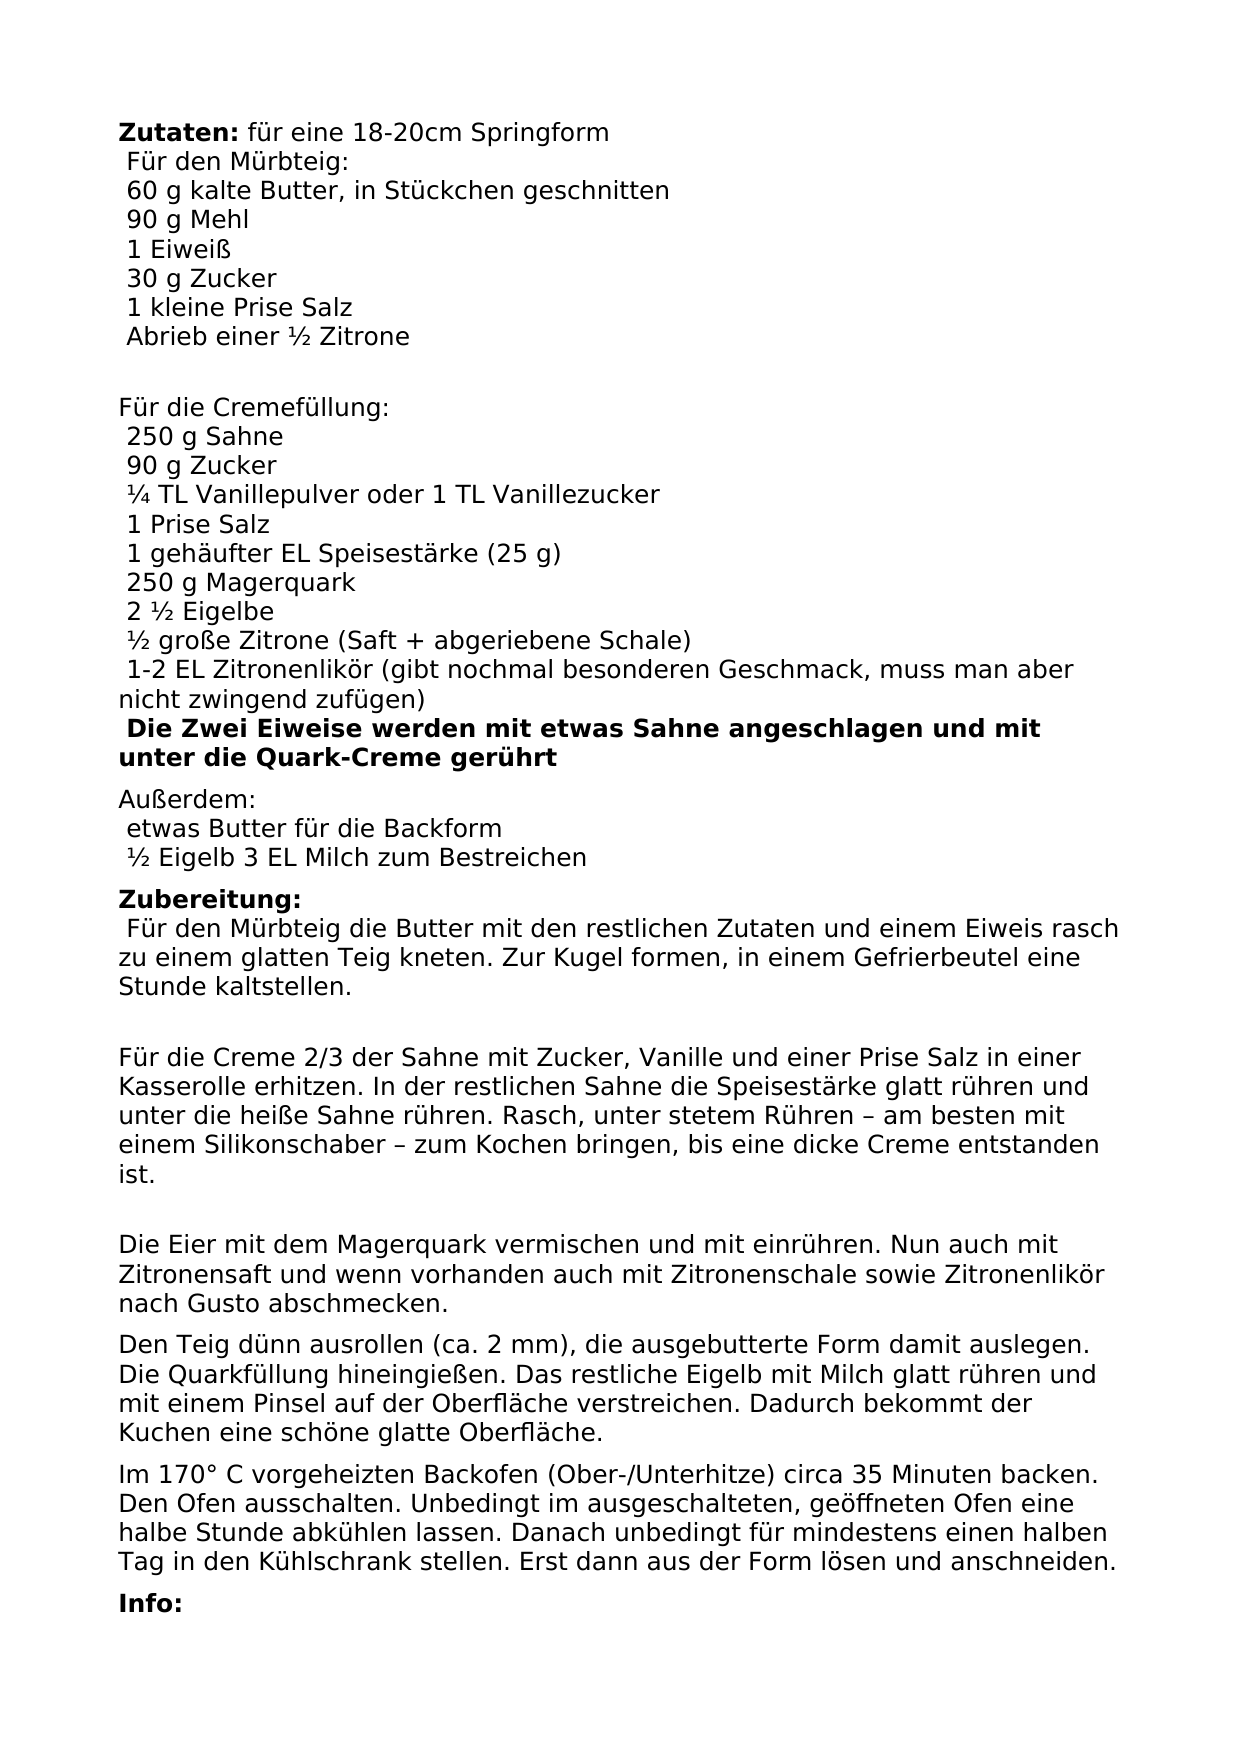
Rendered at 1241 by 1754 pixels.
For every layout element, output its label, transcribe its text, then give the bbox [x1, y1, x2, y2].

text Außerdem: etwas Butter für die Backform ½ Eigelb 3 EL Milch zum Bestreichen [118, 785, 1122, 872]
text Zutaten: für eine 18-20cm Springform Für den Mürbteig: 60 g kalte Butter, in Stückchen geschnitten 90 g Mehl 1 Eiweiß 30 g Zucker 1 kleine Prise Salz Abrieb einer ½ Zitrone [118, 118, 1122, 381]
text Den Teig dünn ausrollen (ca. 2 mm), die ausgebutterte Form damit auslegen. Die Quarkfüllung hineingießen. Das restliche Eigelb mit Milch glatt rühren und mit einem Pinsel auf der Oberfläche verstreichen. Dadurch bekommt der Kuchen eine schöne glatte Oberfläche. [118, 1331, 1122, 1447]
text Im 170° C vorgeheizten Backofen (Ober-/Unterhitze) circa 35 Minuten backen. Den Ofen ausschalten. Unbedingt im ausgeschalteten, geöffneten Ofen eine halbe Stunde abkühlen lassen. Danach unbedingt für mindestens einen halben Tag in den Kühlschrank stellen. Erst dann aus der Form lösen und anschneiden. [118, 1460, 1122, 1576]
text Zubereitung: Für den Mürbteig die Butter mit den restlichen Zutaten und einem Eiweis rasch zu einem glatten Teig kneten. Zur Kugel formen, in einem Gefrierbeutel eine Stunde kaltstellen. [118, 885, 1122, 1031]
text Die Eier mit dem Magerquark vermischen und mit einrühren. Nun auch mit Zitronensaft und wenn vorhanden auch mit Zitronenschale sowie Zitronenlikör nach Gusto abschmecken. [118, 1231, 1122, 1318]
text Für die Creme 2/3 der Sahne mit Zucker, Vanille und einer Prise Salz in einer Kasserolle erhitzen. In der restlichen Sahne die Speisestärke glatt rühren und unter die heiße Sahne rühren. Rasch, unter stetem Rühren – am besten mit einem Silikonschaber – zum Kochen bringen, bis eine dicke Creme entstanden ist. [118, 1043, 1122, 1218]
text Für die Cremefüllung: 250 g Sahne 90 g Zucker ¼ TL Vanillepulver oder 1 TL Vanillezucker 1 Prise Salz 1 gehäufter EL Speisestärke (25 g) 250 g Magerquark 2 ½ Eigelbe ½ große Zitrone (Saft + abgeriebene Schale) 1-2 EL Zitronenlikör (gibt nochmal besonderen Geschmack, muss man aber nicht zwingend zufügen) Die Zwei Eiweise werden mit etwas Sahne angeschlagen und mit unter die Quark-Creme gerührt [118, 393, 1122, 772]
text Info: [118, 1589, 1122, 1618]
